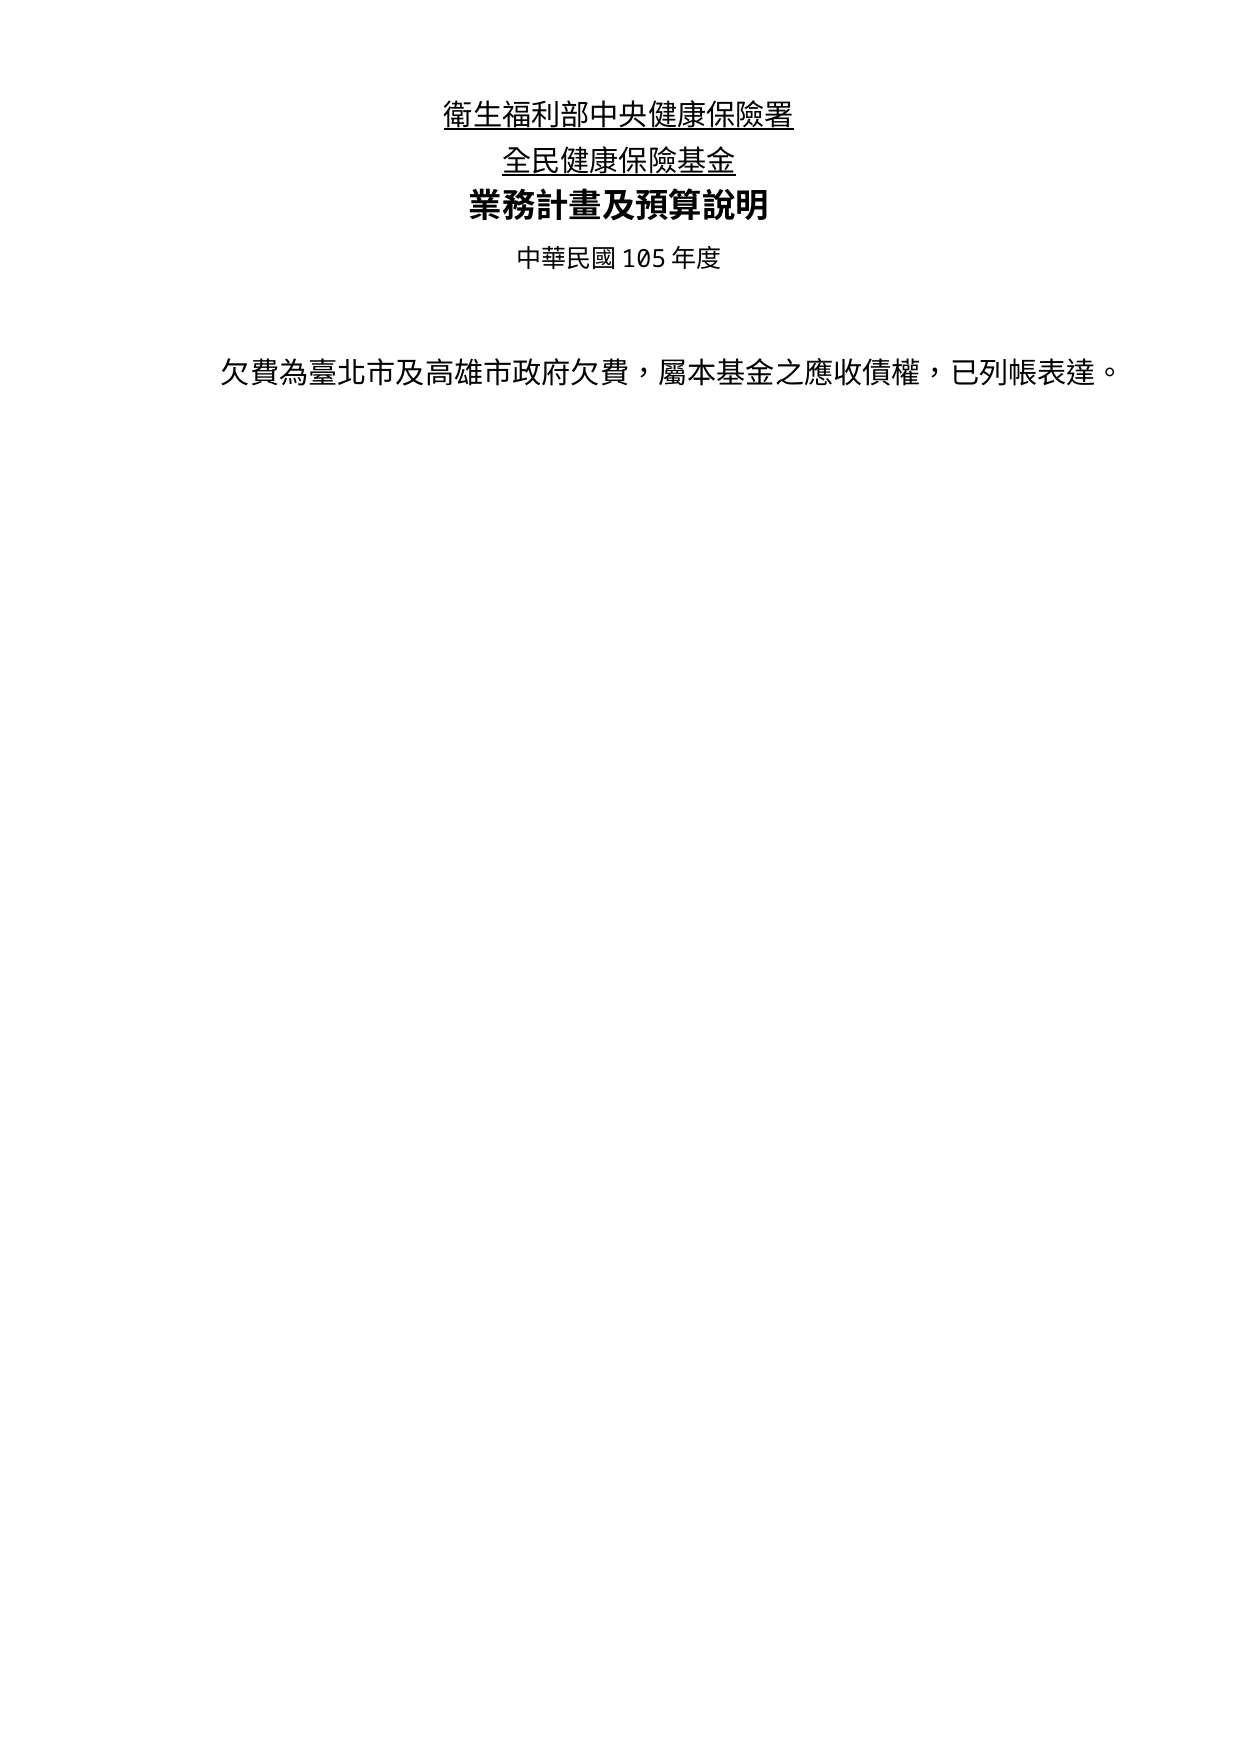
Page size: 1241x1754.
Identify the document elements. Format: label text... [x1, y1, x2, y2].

text 欠費為臺北市及高雄市政府欠費，屬本基金之應收債權，已列帳表達。 [162, 329, 1125, 391]
